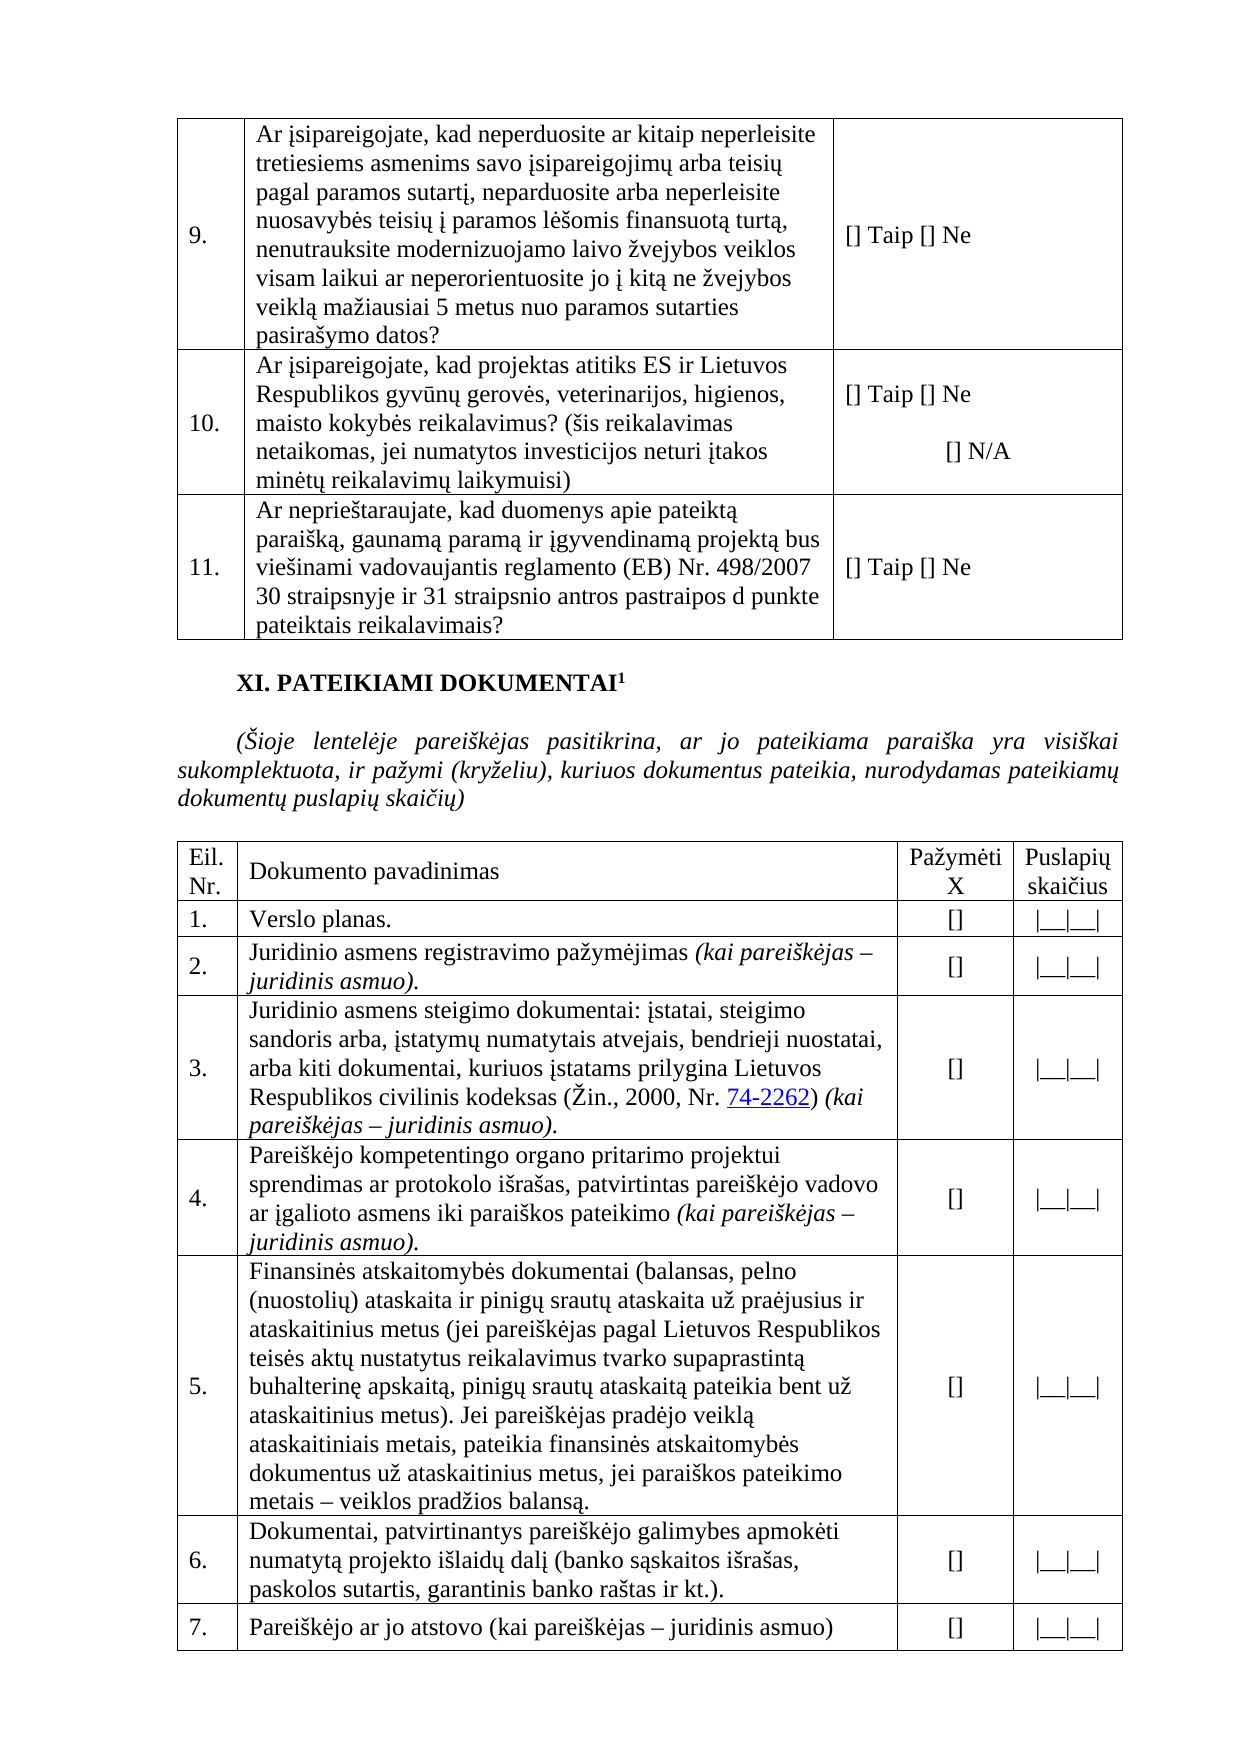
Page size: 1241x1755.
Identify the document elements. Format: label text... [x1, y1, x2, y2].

table_cell 11. [178, 495, 244, 639]
table_cell [][] [898, 901, 1013, 936]
table_cell 3. [178, 996, 237, 1139]
table_cell Dokumentai, patvirtinantys pareiškėjo galimybes apmokėti numatytą projekto išlaidų dalį (banko sąskaitos išrašas, paskolos sutartis, garantinis banko raštas ir kt.). [238, 1516, 897, 1602]
table_cell Verslo planas. [238, 901, 897, 936]
table_cell Finansinės atskaitomybės dokumentai (balansas, pelno (nuostolių) ataskaita ir pinigų srautų ataskaita už praėjusius ir ataskaitinius metus (jei pareiškėjas pagal Lietuvos Respublikos teisės aktų nustatytus reikalavimus tvarko supaprastintą buhalterinę apskaitą, pinigų srautų ataskaitą pateikia bent už ataskaitinius metus). Jei pareiškėjas pradėjo veiklą ataskaitiniais metais, pateikia finansinės atskaitomybės dokumentus už ataskaitinius metus, jei paraiškos pateikimo metais – veiklos pradžios balansą. [238, 1256, 897, 1515]
table_header Dokumento pavadinimas [238, 842, 897, 899]
table_cell [][] [898, 1140, 1013, 1255]
table_cell |__|__| [1014, 996, 1122, 1139]
text (Šioje lentelėje pareiškėjas pasitikrina, ar jo pateikiama paraiška yra visiškai sukomplektuota, ir pažymi (kryželiu), kuriuos dokumentus pateikia, nurodydamas pateikiamų dokumentų puslapių skaičių) [177, 726, 1122, 812]
table_cell 1. [178, 901, 237, 936]
table_cell Ar įsipareigojate, kad projektas atitiks ES ir Lietuvos Respublikos gyvūnų gerovės, veterinarijos, higienos, maisto kokybės reikalavimus? (šis reikalavimas netaikomas, jei numatytos investicijos neturi įtakos minėtų reikalavimų laikymuisi) [245, 350, 833, 494]
table_cell Juridinio asmens registravimo pažymėjimas (kai pareiškėjas – juridinis asmuo). [238, 937, 897, 994]
table_cell [][] [898, 937, 1013, 994]
table_cell [][] [898, 1256, 1013, 1515]
table_cell 7. [178, 1604, 237, 1650]
table_cell 4. [178, 1140, 237, 1255]
text XI. PATEIKIAMi DOKUMENTAI1 [177, 668, 1122, 697]
table_cell 10. [178, 350, 244, 494]
table_cell Ar neprieštaraujate, kad duomenys apie pateiktą paraišką, gaunamą paramą ir įgyvendinamą projektą bus viešinami vadovaujantis reglamento (EB) Nr. 498/2007 30 straipsnyje ir 31 straipsnio antros pastraipos d punkte pateiktais reikalavimais? [245, 495, 833, 639]
table_cell [][] Taip [][] Ne [834, 119, 1122, 349]
table_cell [][] Taip [][] Ne [][] N/A [834, 350, 1122, 494]
table_cell Ar įsipareigojate, kad neperduosite ar kitaip neperleisite tretiesiems asmenims savo įsipareigojimų arba teisių pagal paramos sutartį, neparduosite arba neperleisite nuosavybės teisių į paramos lėšomis finansuotą turtą, nenutrauksite modernizuojamo laivo žvejybos veiklos visam laikui ar neperorientuosite jo į kitą ne žvejybos veiklą mažiausiai 5 metus nuo paramos sutarties pasirašymo datos? [245, 119, 833, 349]
table_cell 6. [178, 1516, 237, 1602]
table_header Eil. Nr. [178, 842, 237, 899]
table_cell |__|__| [1014, 1604, 1122, 1650]
table_header Puslapių skaičius [1014, 842, 1122, 899]
table_cell 9. [178, 119, 244, 349]
table_cell 5. [178, 1256, 237, 1515]
table_cell |__|__| [1014, 937, 1122, 994]
table_cell [][] [898, 996, 1013, 1139]
table_cell [][] [898, 1604, 1013, 1650]
table_header Pažymėti X [898, 842, 1013, 899]
table_cell [][] Taip [][] Ne [834, 495, 1122, 639]
table_cell |__|__| [1014, 1140, 1122, 1255]
table_cell Pareiškėjo ar jo atstovo (kai pareiškėjas – juridinis asmuo) [238, 1604, 897, 1650]
table_cell |__|__| [1014, 1256, 1122, 1515]
table_cell 2. [178, 937, 237, 994]
table_cell Pareiškėjo kompetentingo organo pritarimo projektui sprendimas ar protokolo išrašas, patvirtintas pareiškėjo vadovo ar įgalioto asmens iki paraiškos pateikimo (kai pareiškėjas – juridinis asmuo). [238, 1140, 897, 1255]
table_cell Juridinio asmens steigimo dokumentai: įstatai, steigimo sandoris arba, įstatymų numatytais atvejais, bendrieji nuostatai, arba kiti dokumentai, kuriuos įstatams prilygina Lietuvos Respublikos civilinis kodeksas (Žin., 2000, Nr. 74-2262) (kai pareiškėjas – juridinis asmuo). [238, 996, 897, 1139]
table_cell |__|__| [1014, 1516, 1122, 1602]
table_cell |__|__| [1014, 901, 1122, 936]
table_cell [][] [898, 1516, 1013, 1602]
